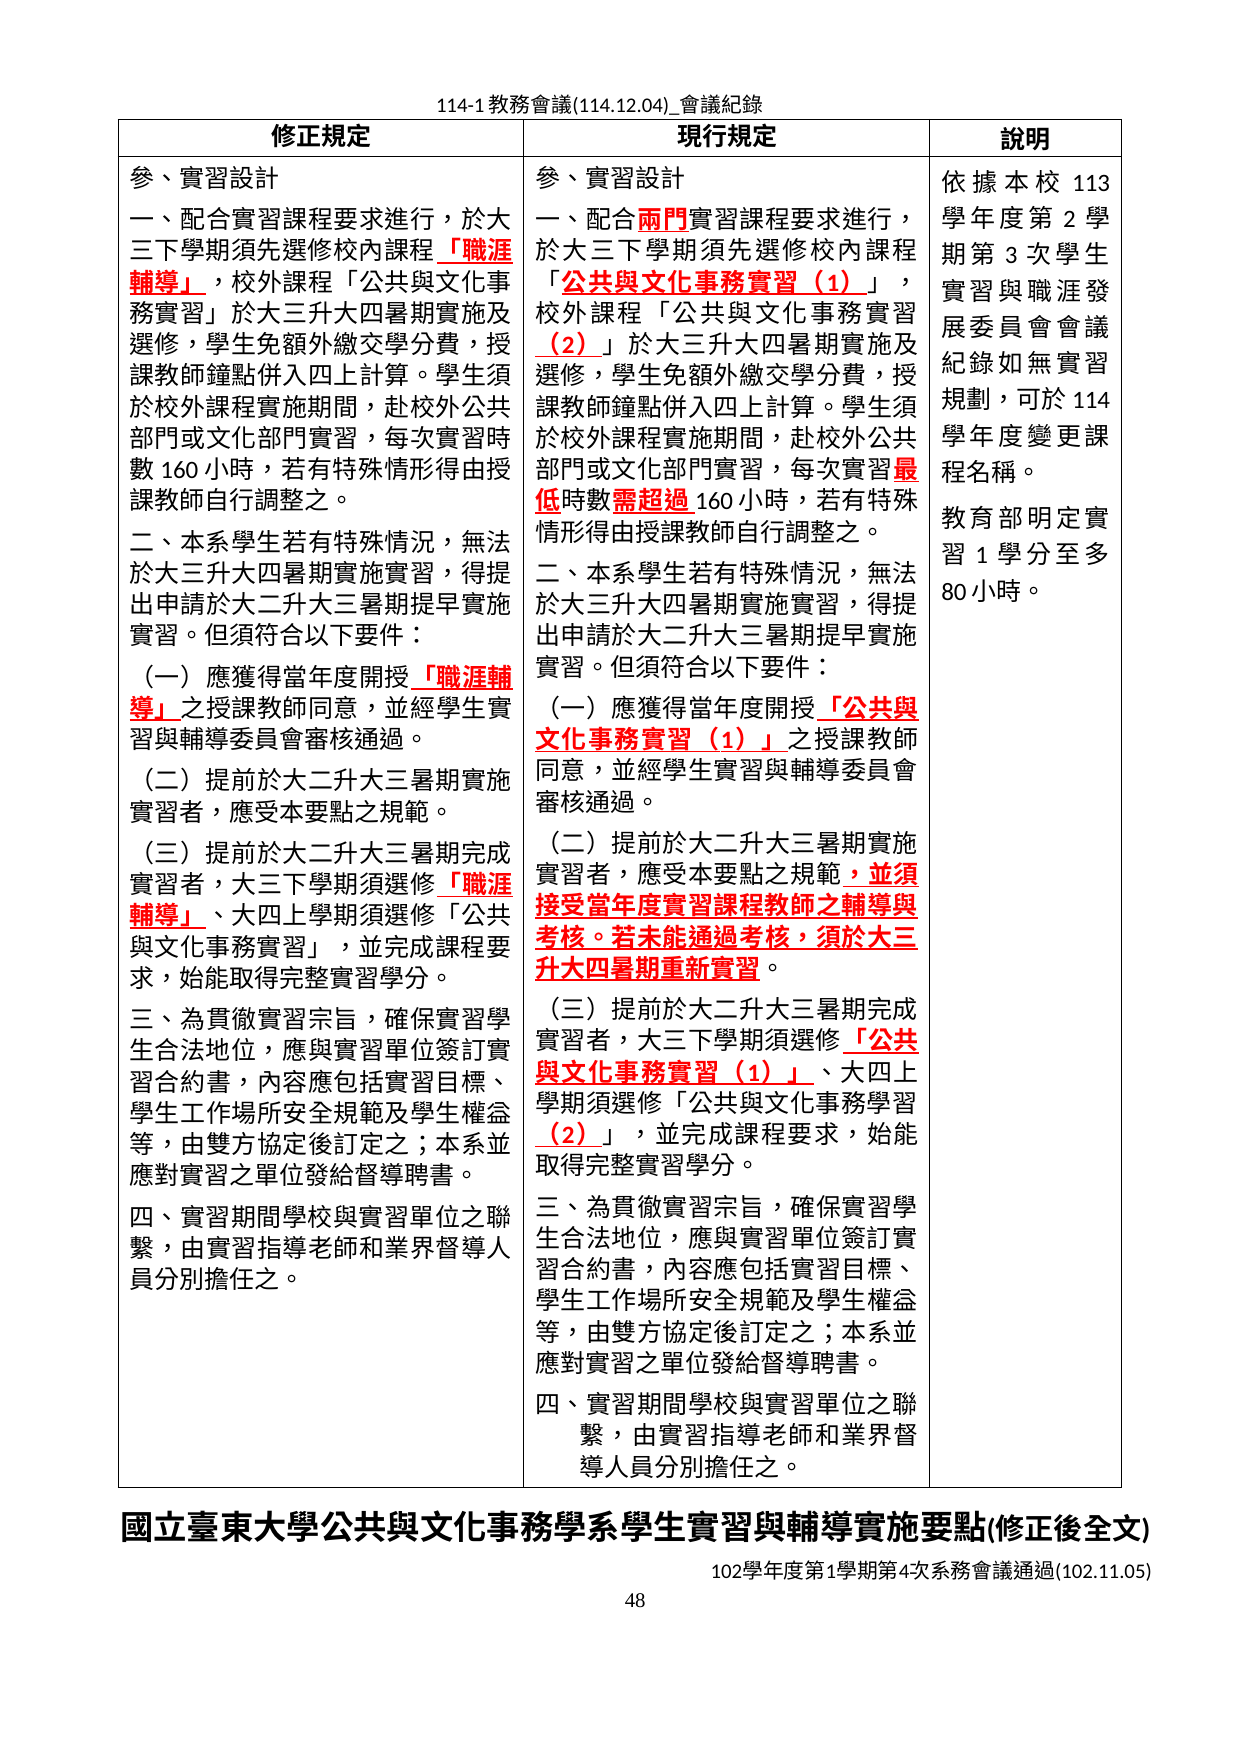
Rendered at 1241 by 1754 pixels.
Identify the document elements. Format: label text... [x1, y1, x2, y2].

text 102學年度第1學期第4次系務會議通過(102.11.05) [118, 1561, 1152, 1582]
table_cell 參、實習設計 一、配合實習課程要求進行，於大三下學期須先選修校內課程「職涯輔導」，校外課程「公共與文化事務實習」於大三升大四暑期實施及選修，學生免額外繳交學分費，授課教師鐘點併入四上計算。學生須於校外課程實施期間，赴校外公共部門或文化部門實習，每次實習時數160小時，若有特殊情形得由授課教師自行調整之。 二、本系學生若有特殊情況，無法於大三升大四暑期實施實習，得提出申請於大二升大三暑期提早實施實習。但須符合以下要件： （一）應獲得當年度開授「職涯輔導」之授課教師同意，並經學生實習與輔導委員會審核通過。 （二）提前於大二升大三暑期實施實習者，應受本要點之規範。 （三）提前於大二升大三暑期完成實習者，大三下學期須選修「職涯輔導」、大四上學期須選修「公共與文化事務實習」，並完成課程要求，始能取得完整實習學分。 三、為貫徹實習宗旨，確保實習學生合法地位，應與實習單位簽訂實習合約書，內容應包括實習目標、學生工作場所安全規範及學生權益等，由雙方協定後訂定之；本系並應對實習之單位發給督導聘書。 四、實習期間學校與實習單位之聯繫，由實習指導老師和業界督導人員分別擔任之。 [119, 157, 523, 1487]
table_header 說明 [930, 120, 1121, 156]
table_header 修正規定 [119, 120, 523, 156]
table_cell 依據本校113學年度第2學期第3次學生實習與職涯發展委員會會議紀錄如無實習規劃，可於114學年度變更課程名稱。 教育部明定實習1學分至多80小時。 [930, 157, 1121, 1487]
table_cell 參、實習設計 一、配合兩門實習課程要求進行，於大三下學期須先選修校內課程「公共與文化事務實習（1）」，校外課程「公共與文化事務實習（2）」於大三升大四暑期實施及選修，學生免額外繳交學分費，授課教師鐘點併入四上計算。學生須於校外課程實施期間，赴校外公共部門或文化部門實習，每次實習最低時數需超過160小時，若有特殊情形得由授課教師自行調整之。 二、本系學生若有特殊情況，無法於大三升大四暑期實施實習，得提出申請於大二升大三暑期提早實施實習。但須符合以下要件： （一）應獲得當年度開授「公共與文化事務實習（1）」之授課教師同意，並經學生實習與輔導委員會審核通過。 （二）提前於大二升大三暑期實施實習者，應受本要點之規範，並須接受當年度實習課程教師之輔導與考核。若未能通過考核，須於大三升大四暑期重新實習。 （三）提前於大二升大三暑期完成實習者，大三下學期須選修「公共與文化事務實習（1）」、大四上學期須選修「公共與文化事務學習（2）」，並完成課程要求，始能取得完整實習學分。 三、為貫徹實習宗旨，確保實習學生合法地位，應與實習單位簽訂實習合約書，內容應包括實習目標、學生工作場所安全規範及學生權益等，由雙方協定後訂定之；本系並應對實習之單位發給督導聘書。 四、實習期間學校與實習單位之聯繫，由實習指導老師和業界督導人員分別擔任之。 [524, 157, 929, 1487]
text 國立臺東大學公共與文化事務學系學生實習與輔導實施要點(修正後全文) [118, 1501, 1152, 1549]
table_header 現行規定 [524, 120, 929, 156]
